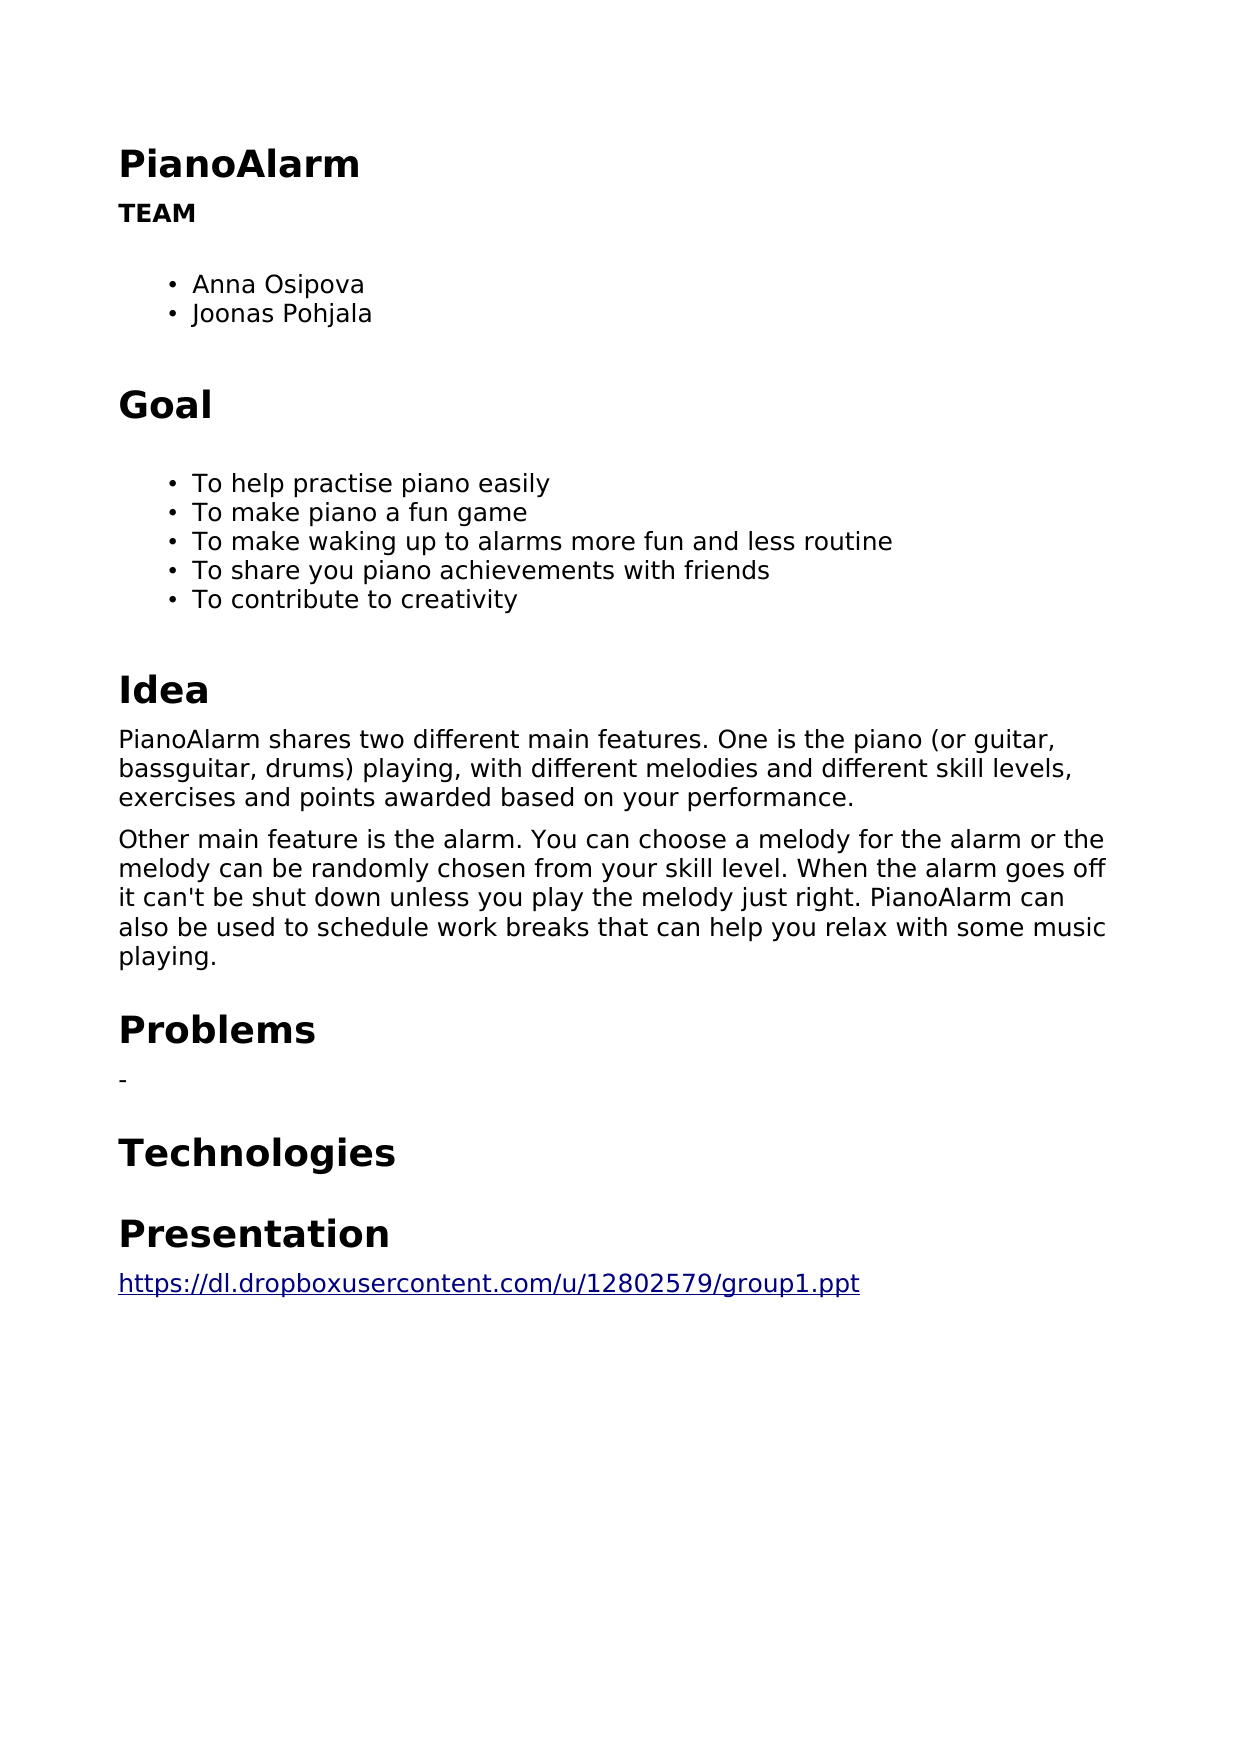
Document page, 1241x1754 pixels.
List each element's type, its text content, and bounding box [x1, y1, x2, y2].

list To contribute to creativity [177, 586, 1122, 615]
subtitle Presentation [118, 1213, 1122, 1256]
subtitle Idea [118, 669, 1122, 713]
text - [118, 1065, 1122, 1094]
list To make waking up to alarms more fun and less routine [177, 527, 1122, 556]
subtitle Goal [118, 383, 1122, 427]
list Anna Osipova [177, 270, 1122, 299]
list To help practise piano easily [177, 469, 1122, 498]
list Joonas Pohjala [177, 299, 1122, 329]
list To make piano a fun game [177, 498, 1122, 527]
text Other main feature is the alarm. You can choose a melody for the alarm or the melody can be randomly chosen from your skill level. When the alarm goes off it can't be shut down unless you play the melody just right. PianoAlarm can also be used to schedule work breaks that can help you relax with some music playing. [118, 825, 1122, 971]
text https://dl.dropboxusercontent.com/u/12802579/group1.ppt [118, 1269, 1122, 1298]
text TEAM [118, 199, 1122, 228]
subtitle PianoAlarm [118, 143, 1122, 187]
subtitle Problems [118, 1009, 1122, 1052]
text PianoAlarm shares two different main features. One is the piano (or guitar, bassguitar, drums) playing, with different melodies and different skill levels, exercises and points awarded based on your performance. [118, 725, 1122, 813]
list To share you piano achievements with friends [177, 556, 1122, 586]
subtitle Technologies [118, 1131, 1122, 1175]
